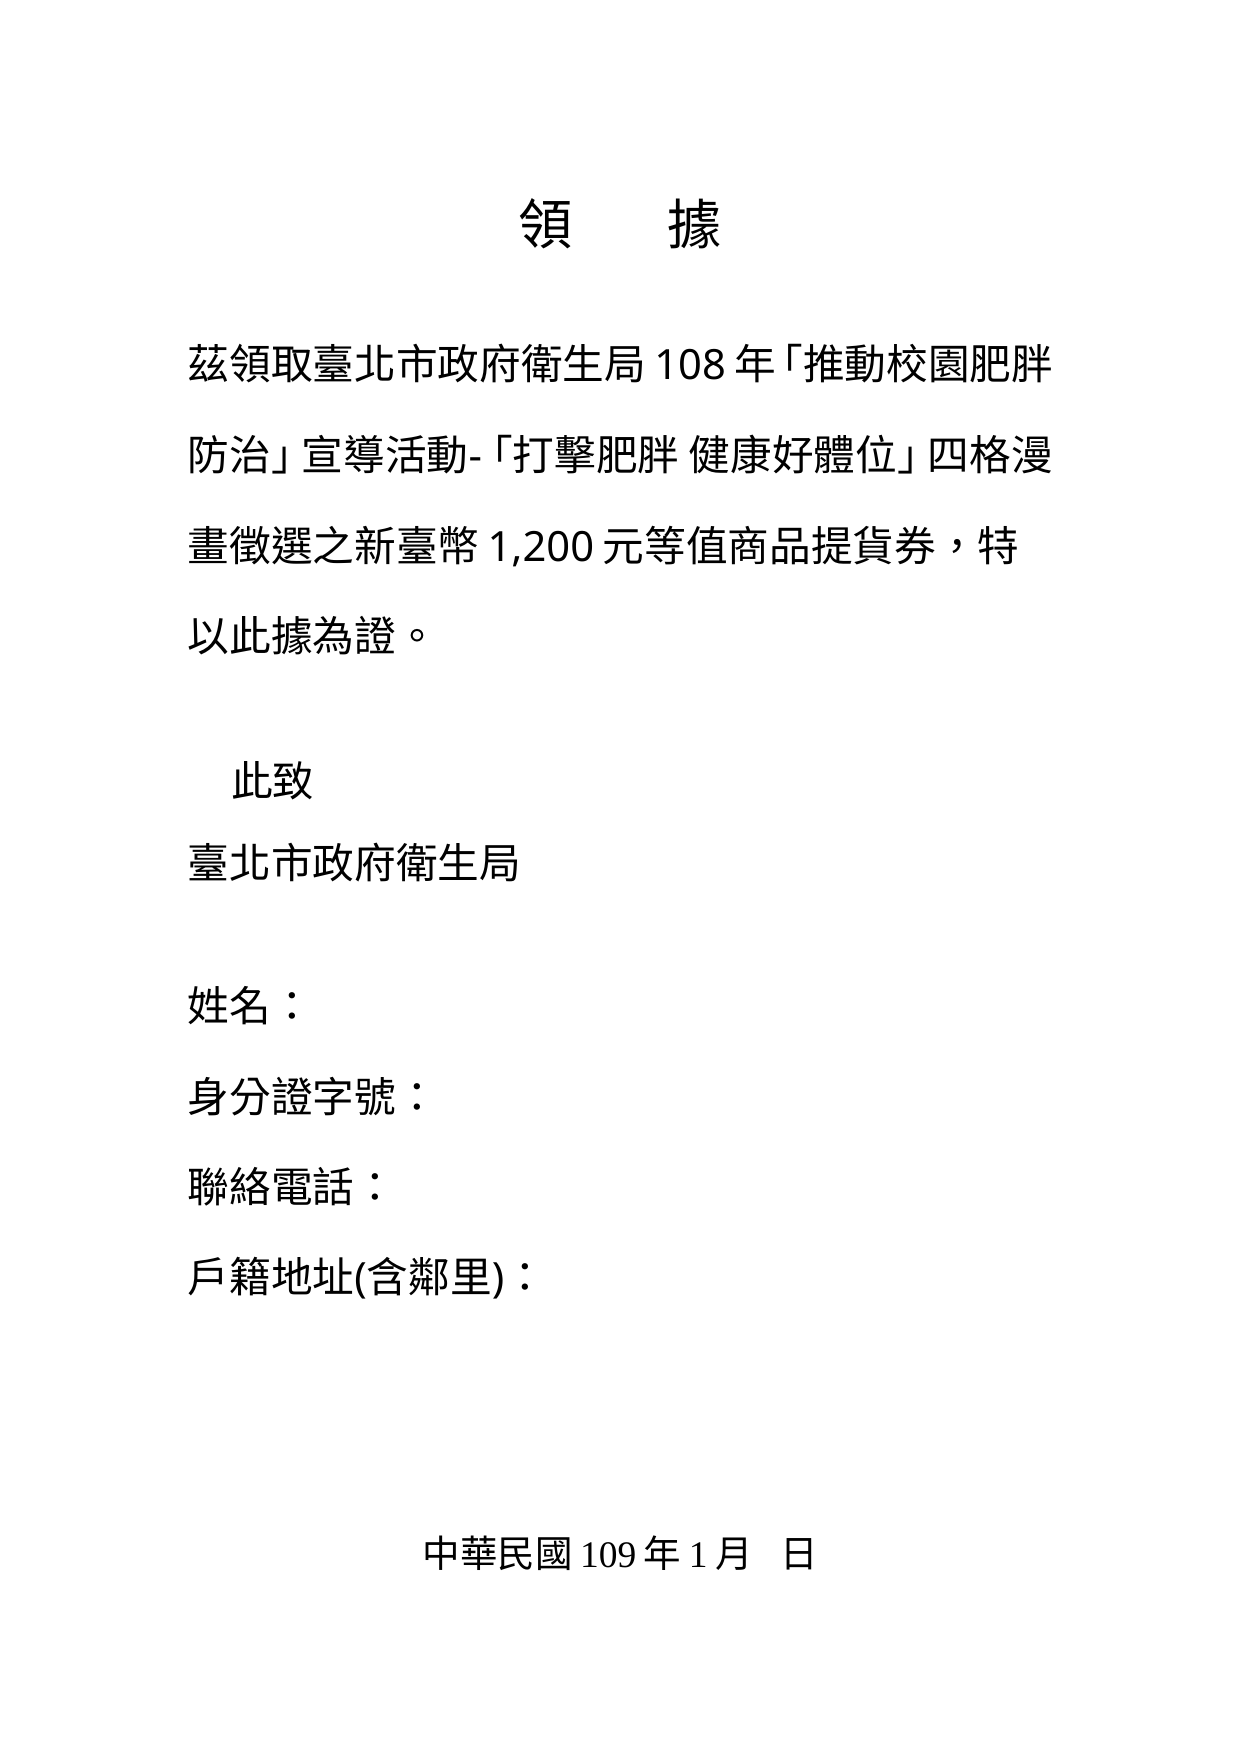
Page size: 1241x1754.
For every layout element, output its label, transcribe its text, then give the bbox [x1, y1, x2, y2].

text 領 據 [187, 164, 1053, 277]
text 茲領取臺北市政府衛生局108年「推動校園肥胖防治」宣導活動-「打擊肥胖 健康好體位」四格漫畫徵選之新臺幣1,200元等值商品提貨券，特以此據為證。 [187, 331, 1053, 664]
text 身分證字號： [187, 1064, 1053, 1124]
text 戶籍地址(含鄰里)： [187, 1244, 1053, 1305]
text 聯絡電話： [187, 1154, 1053, 1214]
text 此致 [187, 748, 1053, 808]
text 姓名： [187, 973, 1053, 1034]
text 中華民國109年1月 日 [187, 1514, 1053, 1589]
text 臺北市政府衛生局 [187, 830, 1053, 890]
